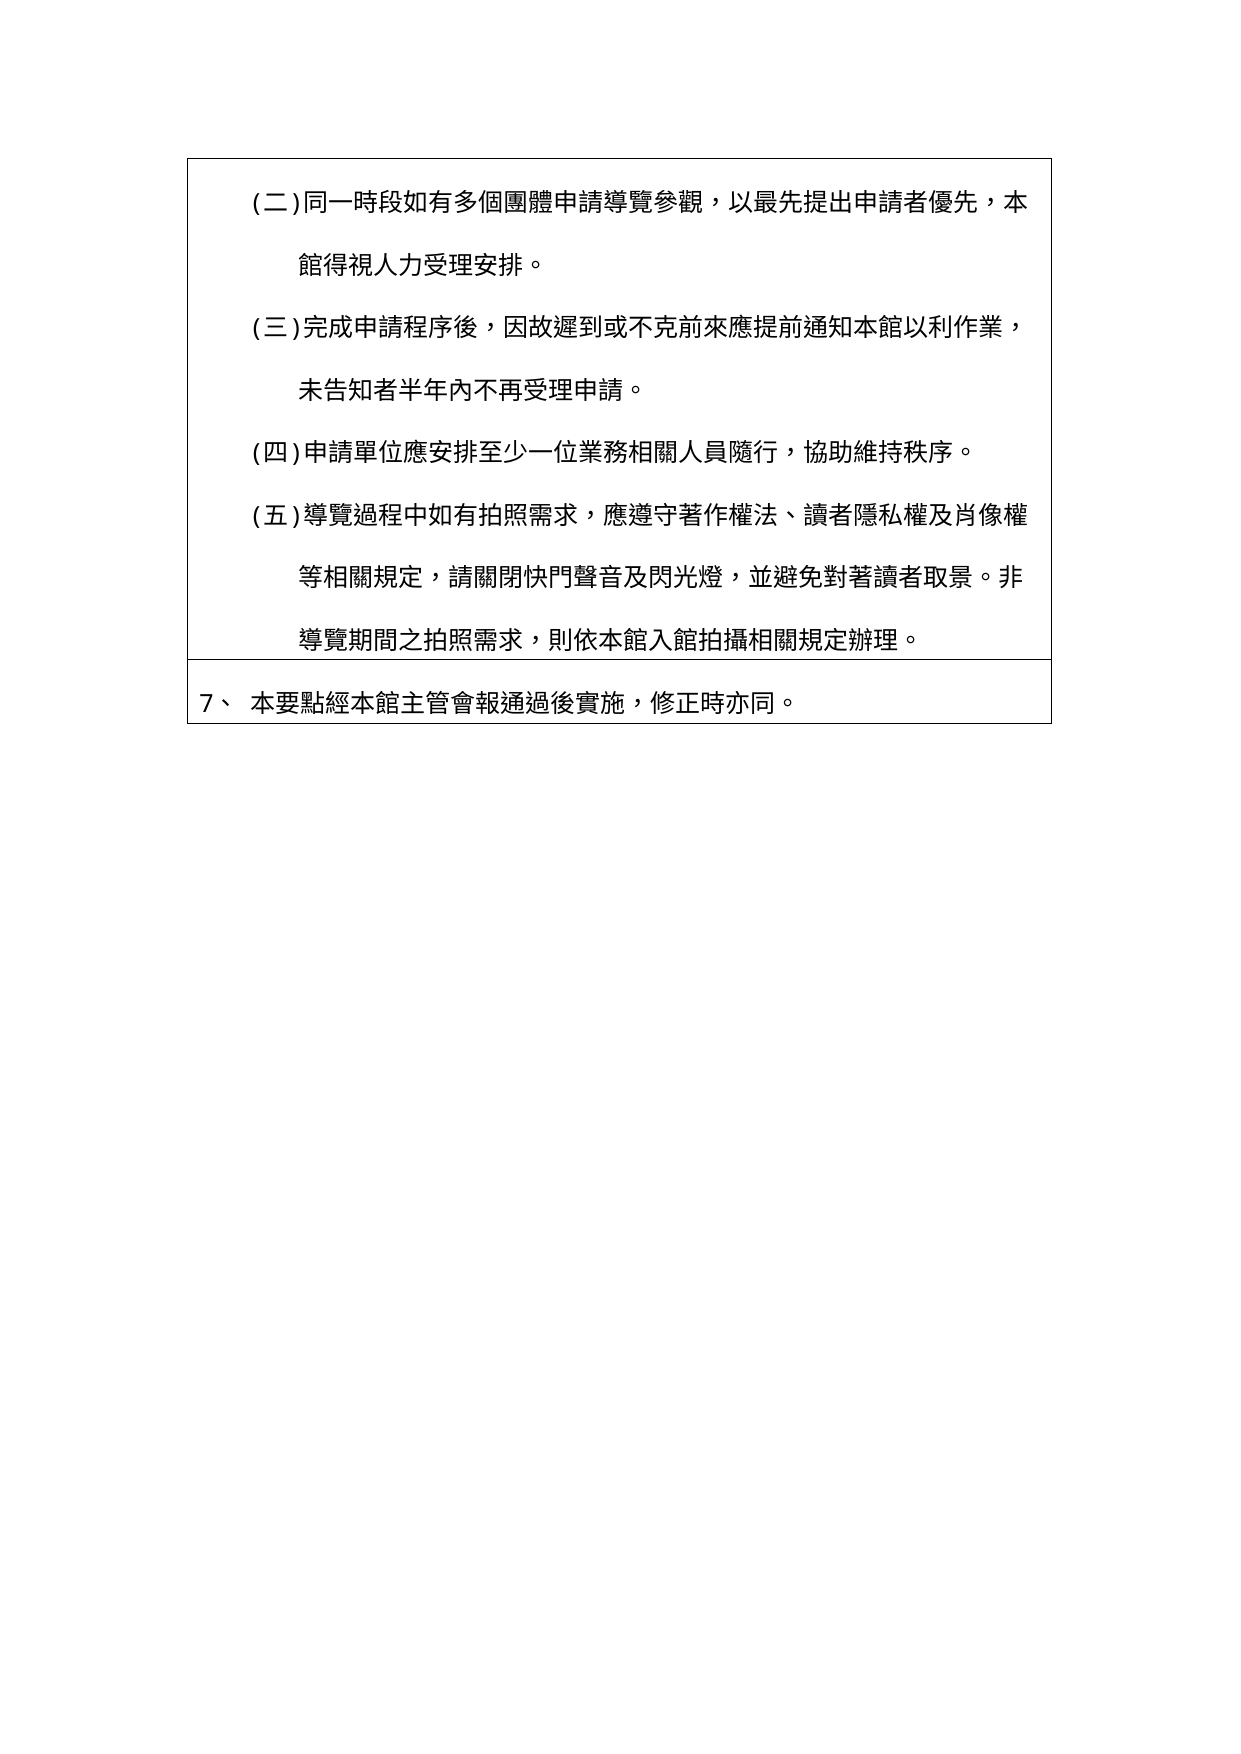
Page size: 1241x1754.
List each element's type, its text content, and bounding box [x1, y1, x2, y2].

table_cell (二)同一時段如有多個團體申請導覽參觀，以最先提出申請者優先，本館得視人力受理安排。 (三)完成申請程序後，因故遲到或不克前來應提前通知本館以利作業，未告知者半年內不再受理申請。 (四)申請單位應安排至少一位業務相關人員隨行，協助維持秩序。 (五)導覽過程中如有拍照需求，應遵守著作權法、讀者隱私權及肖像權等相關規定，請關閉快門聲音及閃光燈，並避免對著讀者取景。非導覽期間之拍照需求，則依本館入館拍攝相關規定辦理。 [188, 159, 1051, 659]
table_cell 本要點經本館主管會報通過後實施，修正時亦同。 [188, 660, 1051, 723]
